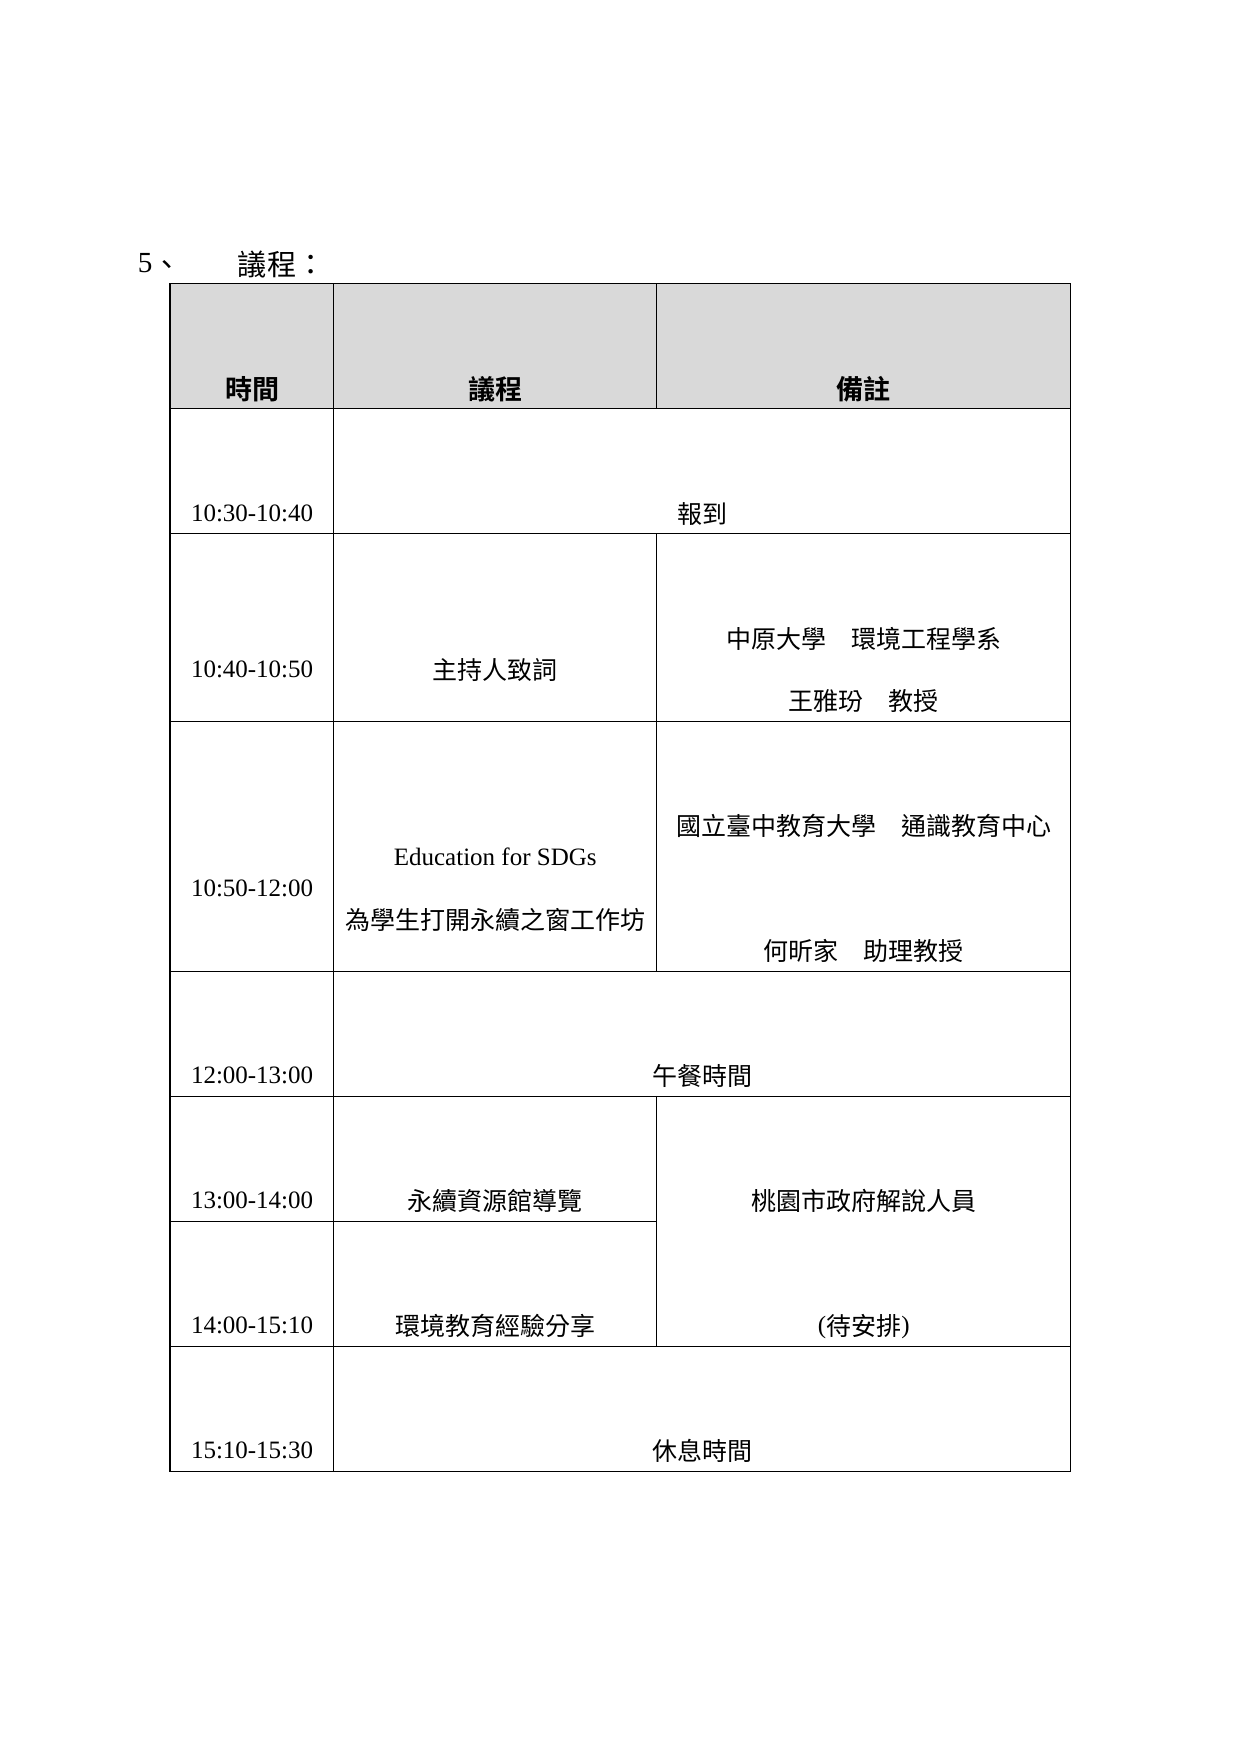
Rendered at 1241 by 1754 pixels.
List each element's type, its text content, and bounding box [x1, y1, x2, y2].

table_cell 桃園市政府解說人員 (待安排) [657, 1097, 1070, 1346]
table_cell 12:00-13:00 [171, 972, 333, 1096]
table_cell 環境教育經驗分享 [334, 1222, 656, 1346]
table_cell 14:00-15:10 [171, 1222, 333, 1346]
table_header 議程 [334, 284, 656, 408]
table_header 時間 [171, 284, 333, 408]
table_cell 15:10-15:30 [171, 1347, 333, 1471]
table_cell 10:40-10:50 [171, 534, 333, 721]
table_cell Education for SDGs 為學生打開永續之窗工作坊 [334, 722, 656, 971]
table_cell 主持人致詞 [334, 534, 656, 721]
table_cell 10:30-10:40 [171, 409, 333, 533]
table_cell 午餐時間 [334, 972, 1070, 1096]
table_cell 13:00-14:00 [171, 1097, 333, 1221]
table_cell 報到 [334, 409, 1070, 533]
table_cell 10:50-12:00 [171, 722, 333, 971]
table_cell 中原大學 環境工程學系 王雅玢 教授 [657, 534, 1070, 721]
table_cell 永續資源館導覽 [334, 1097, 656, 1221]
table_header 備註 [657, 284, 1070, 408]
table_cell 國立臺中教育大學 通識教育中心 何昕家 助理教授 [657, 722, 1070, 971]
list 議程： [138, 221, 1053, 283]
table_cell 休息時間 [334, 1347, 1070, 1471]
